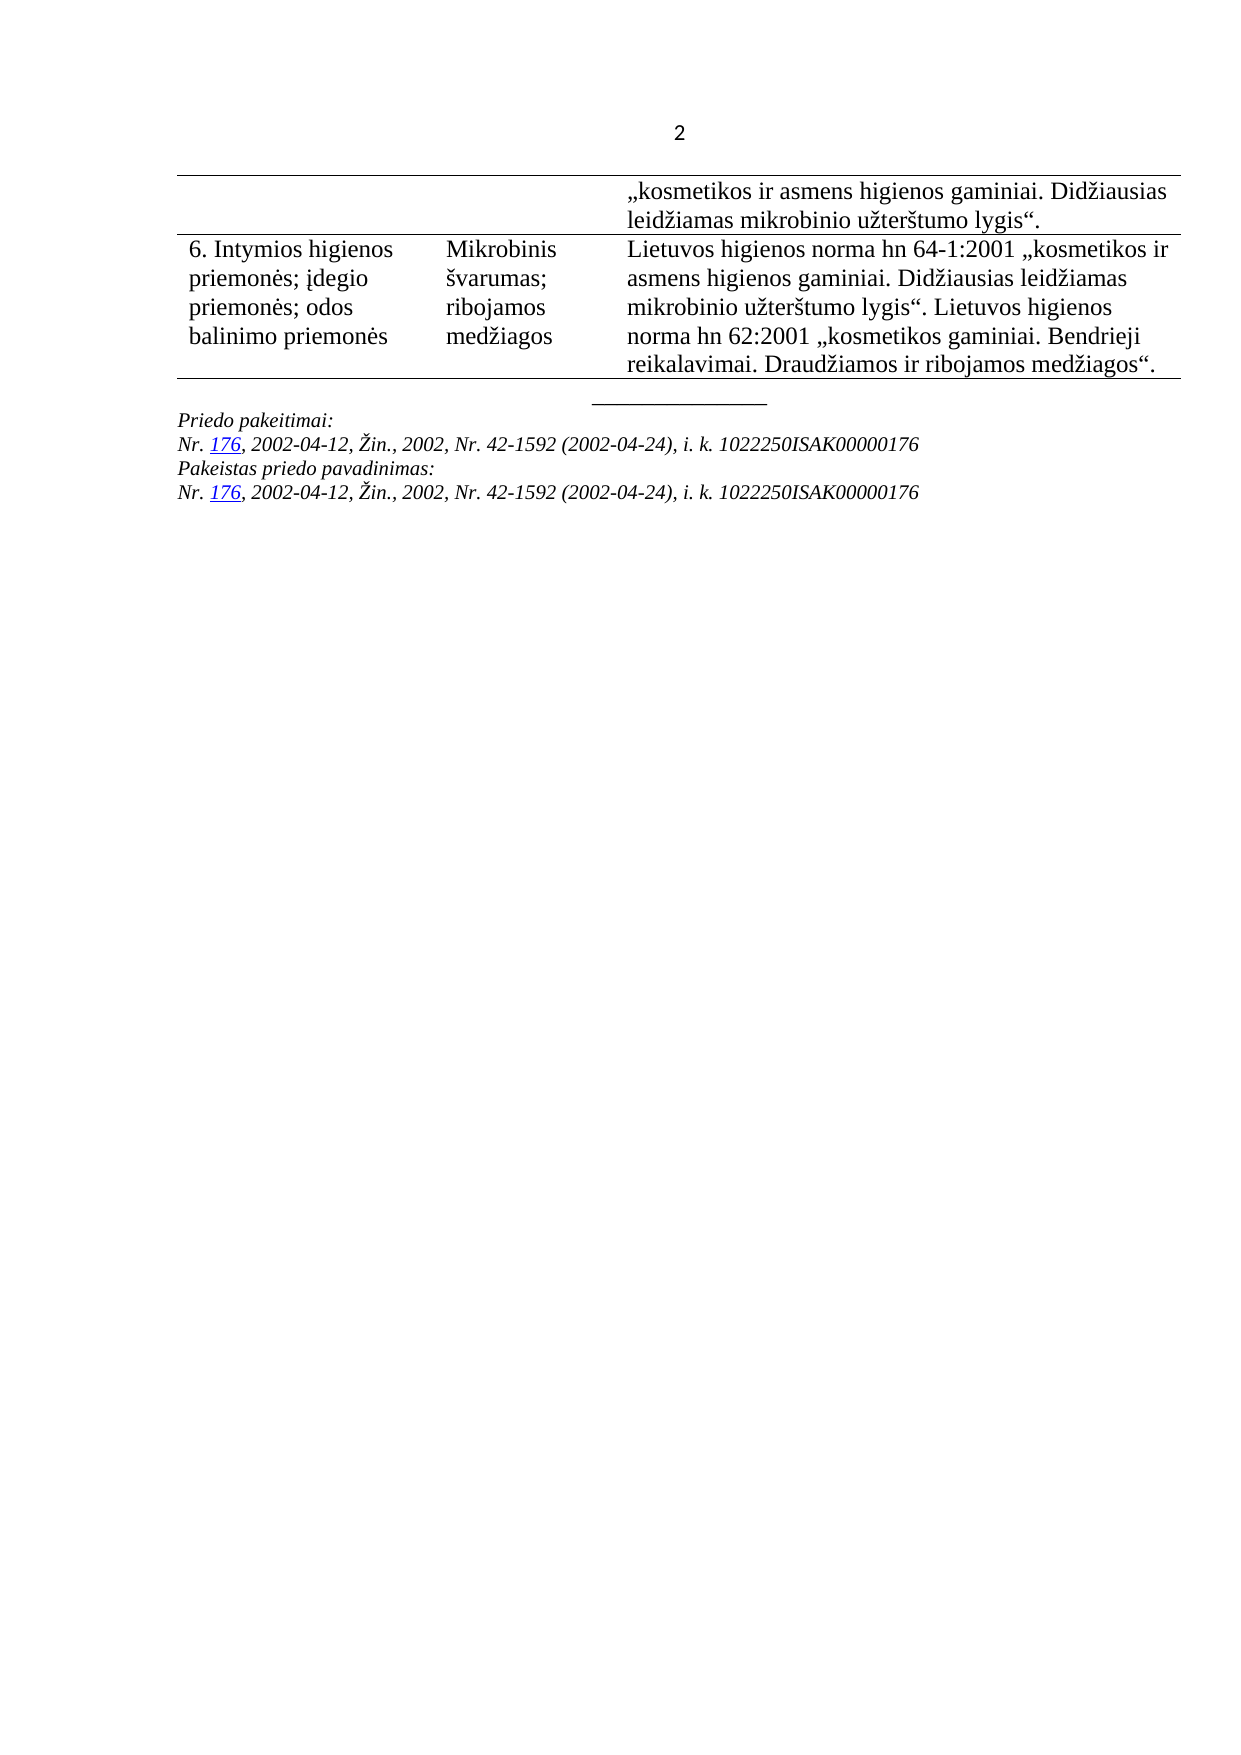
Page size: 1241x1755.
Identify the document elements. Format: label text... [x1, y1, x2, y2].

table_cell Lietuvos higienos norma hn 64-1:2001 „kosmetikos ir asmens higienos gaminiai. Didžiausias leidžiamas mikrobinio užterštumo lygis“. Lietuvos higienos norma hn 62:2001 „kosmetikos gaminiai. Bendrieji reikalavimai. Draudžiamos ir ribojamos medžiagos“. [616, 235, 1181, 378]
table_cell 6. Intymios higienos priemonės; įdegio priemonės; odos balinimo priemonės [177, 235, 434, 378]
table_cell Mikrobinis švarumas; ribojamos medžiagos [435, 235, 616, 378]
text Nr. 176, 2002-04-12, Žin., 2002, Nr. 42-1592 (2002-04-24), i. k. 1022250ISAK00000176 [177, 432, 1181, 456]
table_cell [177, 176, 434, 233]
text Priedo pakeitimai: [177, 408, 1181, 432]
table_cell [435, 176, 616, 233]
text ______________ [177, 379, 1181, 408]
table_cell „kosmetikos ir asmens higienos gaminiai. Didžiausias leidžiamas mikrobinio užterštumo lygis“. [616, 176, 1181, 233]
text Nr. 176, 2002-04-12, Žin., 2002, Nr. 42-1592 (2002-04-24), i. k. 1022250ISAK00000176 [177, 480, 1181, 504]
text Pakeistas priedo pavadinimas: [177, 456, 1181, 480]
